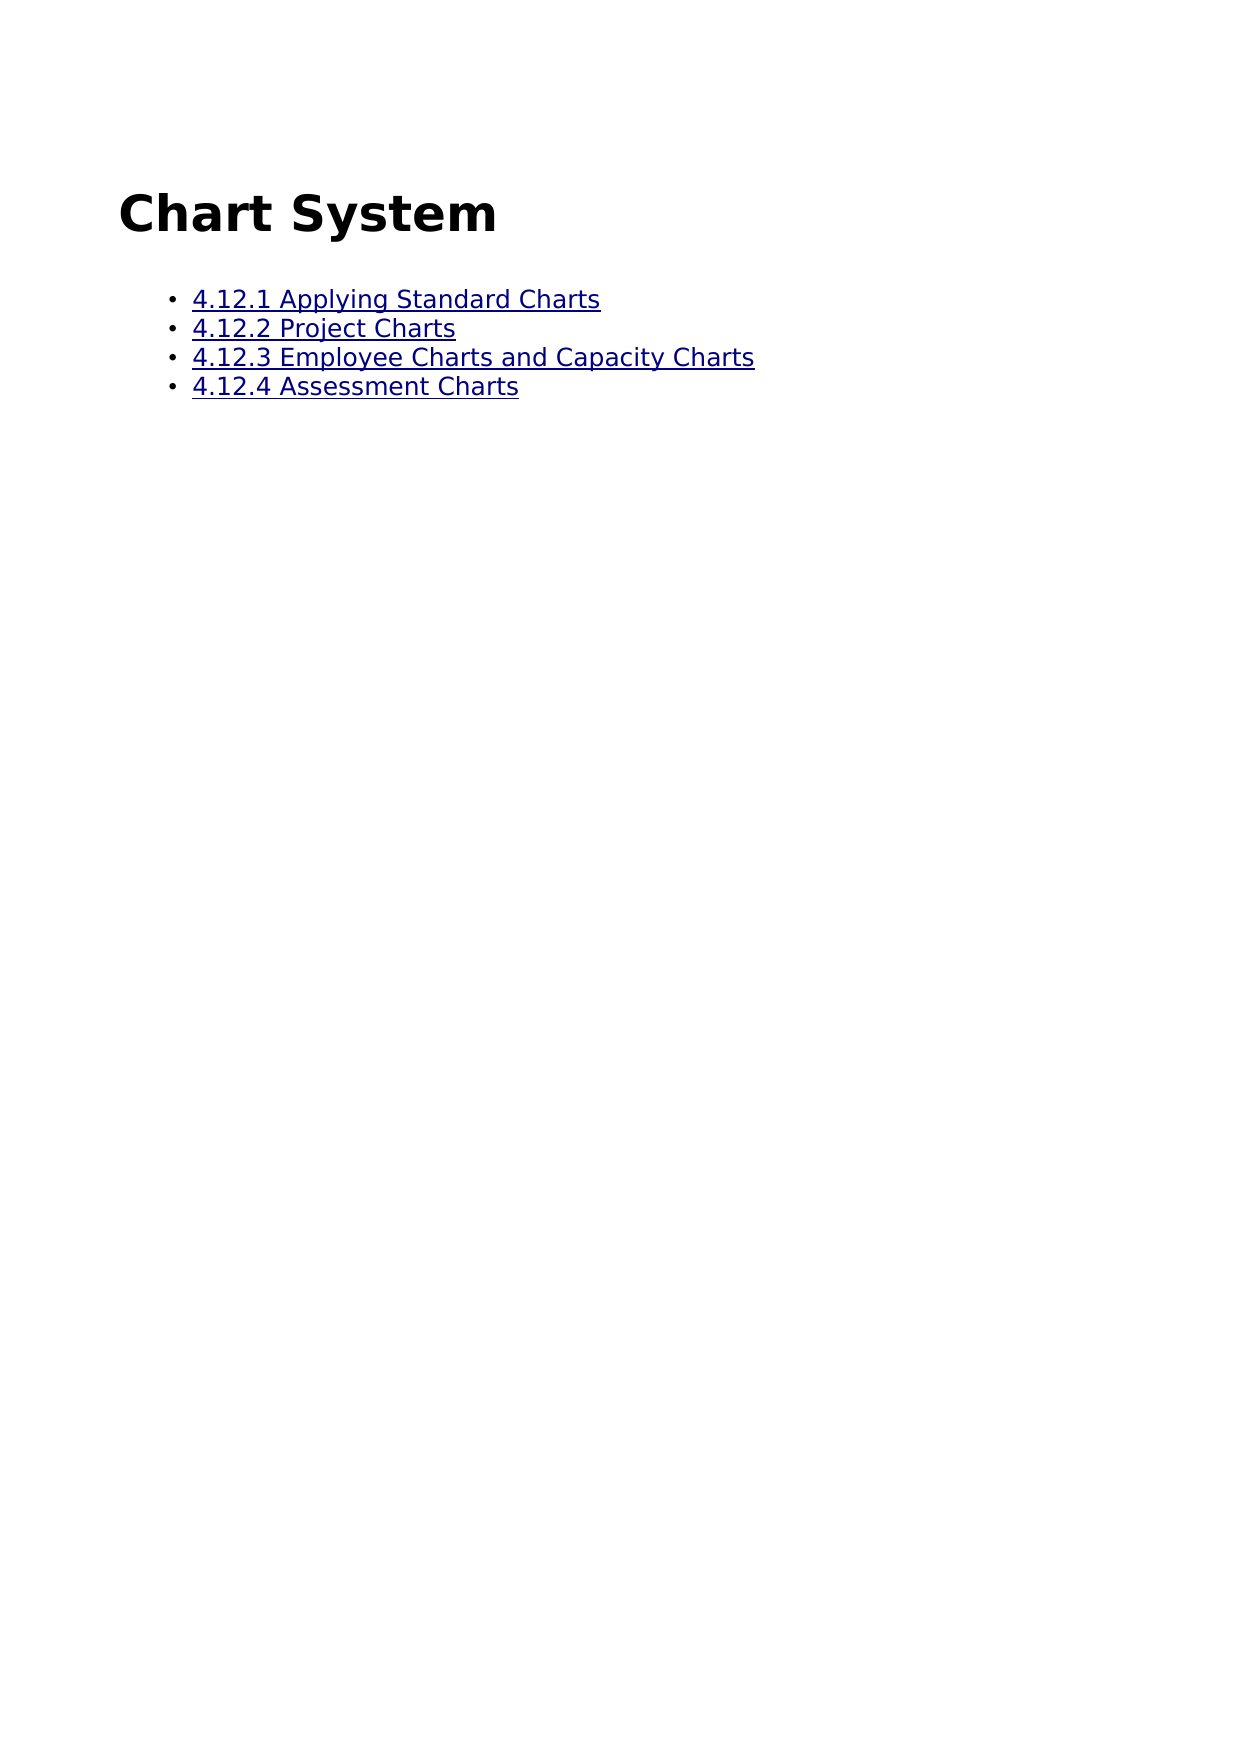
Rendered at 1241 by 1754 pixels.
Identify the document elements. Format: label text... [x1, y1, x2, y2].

list 4.12.3 Employee Charts and Capacity Charts [177, 343, 1122, 372]
list 4.12.2 Project Charts [177, 314, 1122, 343]
list 4.12.1 Applying Standard Charts [177, 285, 1122, 314]
list 4.12.4 Assessment Charts [177, 372, 1122, 402]
subtitle Chart System [118, 185, 1122, 243]
